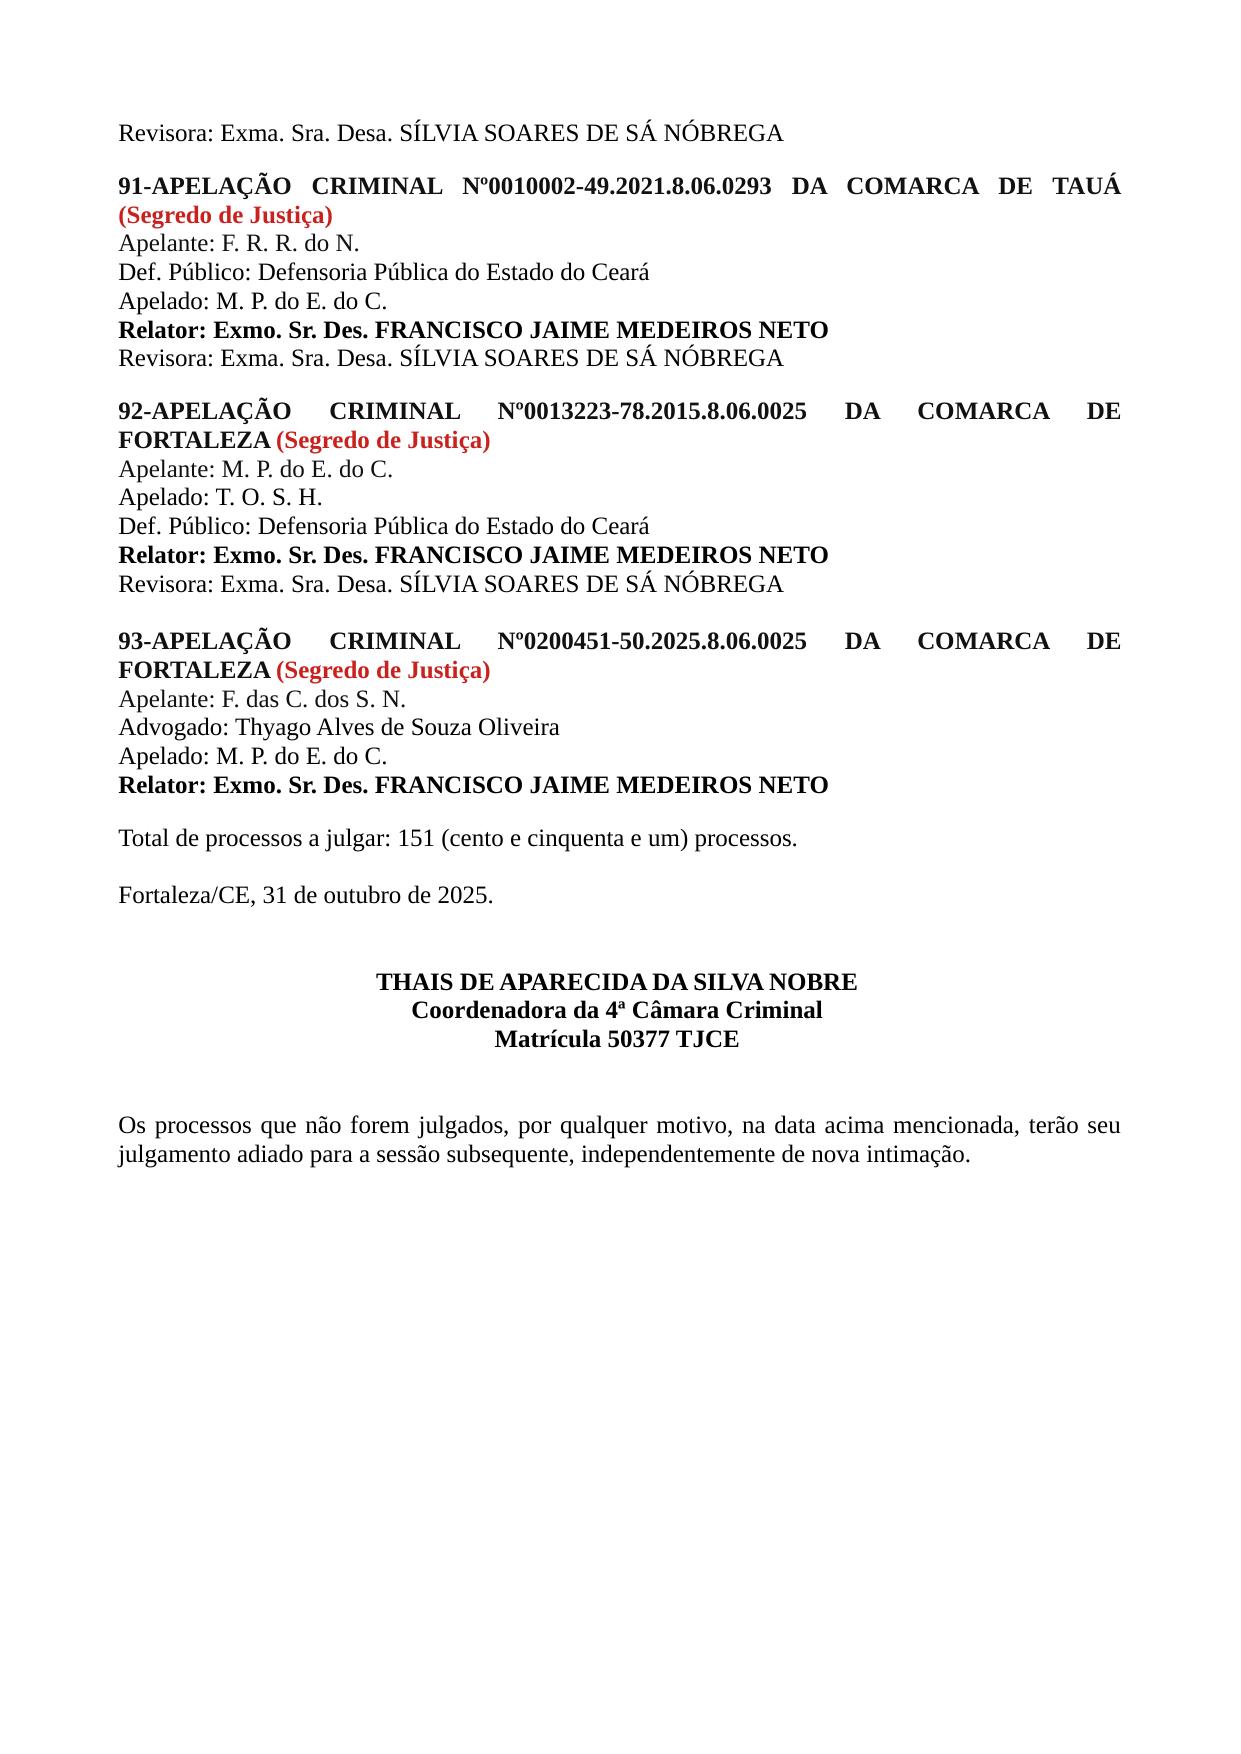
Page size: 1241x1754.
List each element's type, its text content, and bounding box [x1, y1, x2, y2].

text Apelante: F. das C. dos S. N. [118, 684, 1122, 712]
text THAIS DE APARECIDA DA SILVA NOBRE [118, 967, 1122, 995]
text Revisora: Exma. Sra. Desa. SÍLVIA SOARES DE SÁ NÓBREGA [118, 118, 1122, 147]
text Coordenadora da 4ª Câmara Criminal [118, 995, 1122, 1024]
text Matrícula 50377 TJCE [118, 1024, 1122, 1053]
text Apelado: T. O. S. H. [118, 482, 1122, 511]
text Revisora: Exma. Sra. Desa. SÍLVIA SOARES DE SÁ NÓBREGA [118, 343, 1122, 372]
text Os processos que não forem julgados, por qualquer motivo, na data acima mencionada, terão seu julgamento adiado para a sessão subsequente, independentemente de nova intimação. [118, 1110, 1122, 1168]
text Relator: Exmo. Sr. Des. FRANCISCO JAIME MEDEIROS NETO [118, 770, 1122, 799]
text 93-APELAÇÃO CRIMINAL Nº0200451-50.2025.8.06.0025 DA COMARCA DE FORTALEZA (Segredo de Justiça) [118, 626, 1122, 684]
text Relator: Exmo. Sr. Des. FRANCISCO JAIME MEDEIROS NETO [118, 315, 1122, 343]
text Fortaleza/CE, 31 de outubro de 2025. [118, 880, 1122, 909]
text Apelado: M. P. do E. do C. [118, 741, 1122, 770]
text Advogado: Thyago Alves de Souza Oliveira [118, 712, 1122, 741]
text Revisora: Exma. Sra. Desa. SÍLVIA SOARES DE SÁ NÓBREGA [118, 569, 1122, 597]
text Relator: Exmo. Sr. Des. FRANCISCO JAIME MEDEIROS NETO [118, 540, 1122, 569]
text Total de processos a julgar: 151 (cento e cinquenta e um) processos. [118, 823, 1122, 852]
text 92-APELAÇÃO CRIMINAL Nº0013223-78.2015.8.06.0025 DA COMARCA DE FORTALEZA (Segredo de Justiça) [118, 396, 1122, 454]
text Apelante: F. R. R. do N. [118, 228, 1122, 257]
text Def. Público: Defensoria Pública do Estado do Ceará [118, 257, 1122, 286]
text Def. Público: Defensoria Pública do Estado do Ceará [118, 511, 1122, 540]
text 91-APELAÇÃO CRIMINAL Nº0010002-49.2021.8.06.0293 DA COMARCA DE TAUÁ (Segredo de Justiça) [118, 171, 1122, 228]
text Apelado: M. P. do E. do C. [118, 286, 1122, 315]
text Apelante: M. P. do E. do C. [118, 454, 1122, 482]
